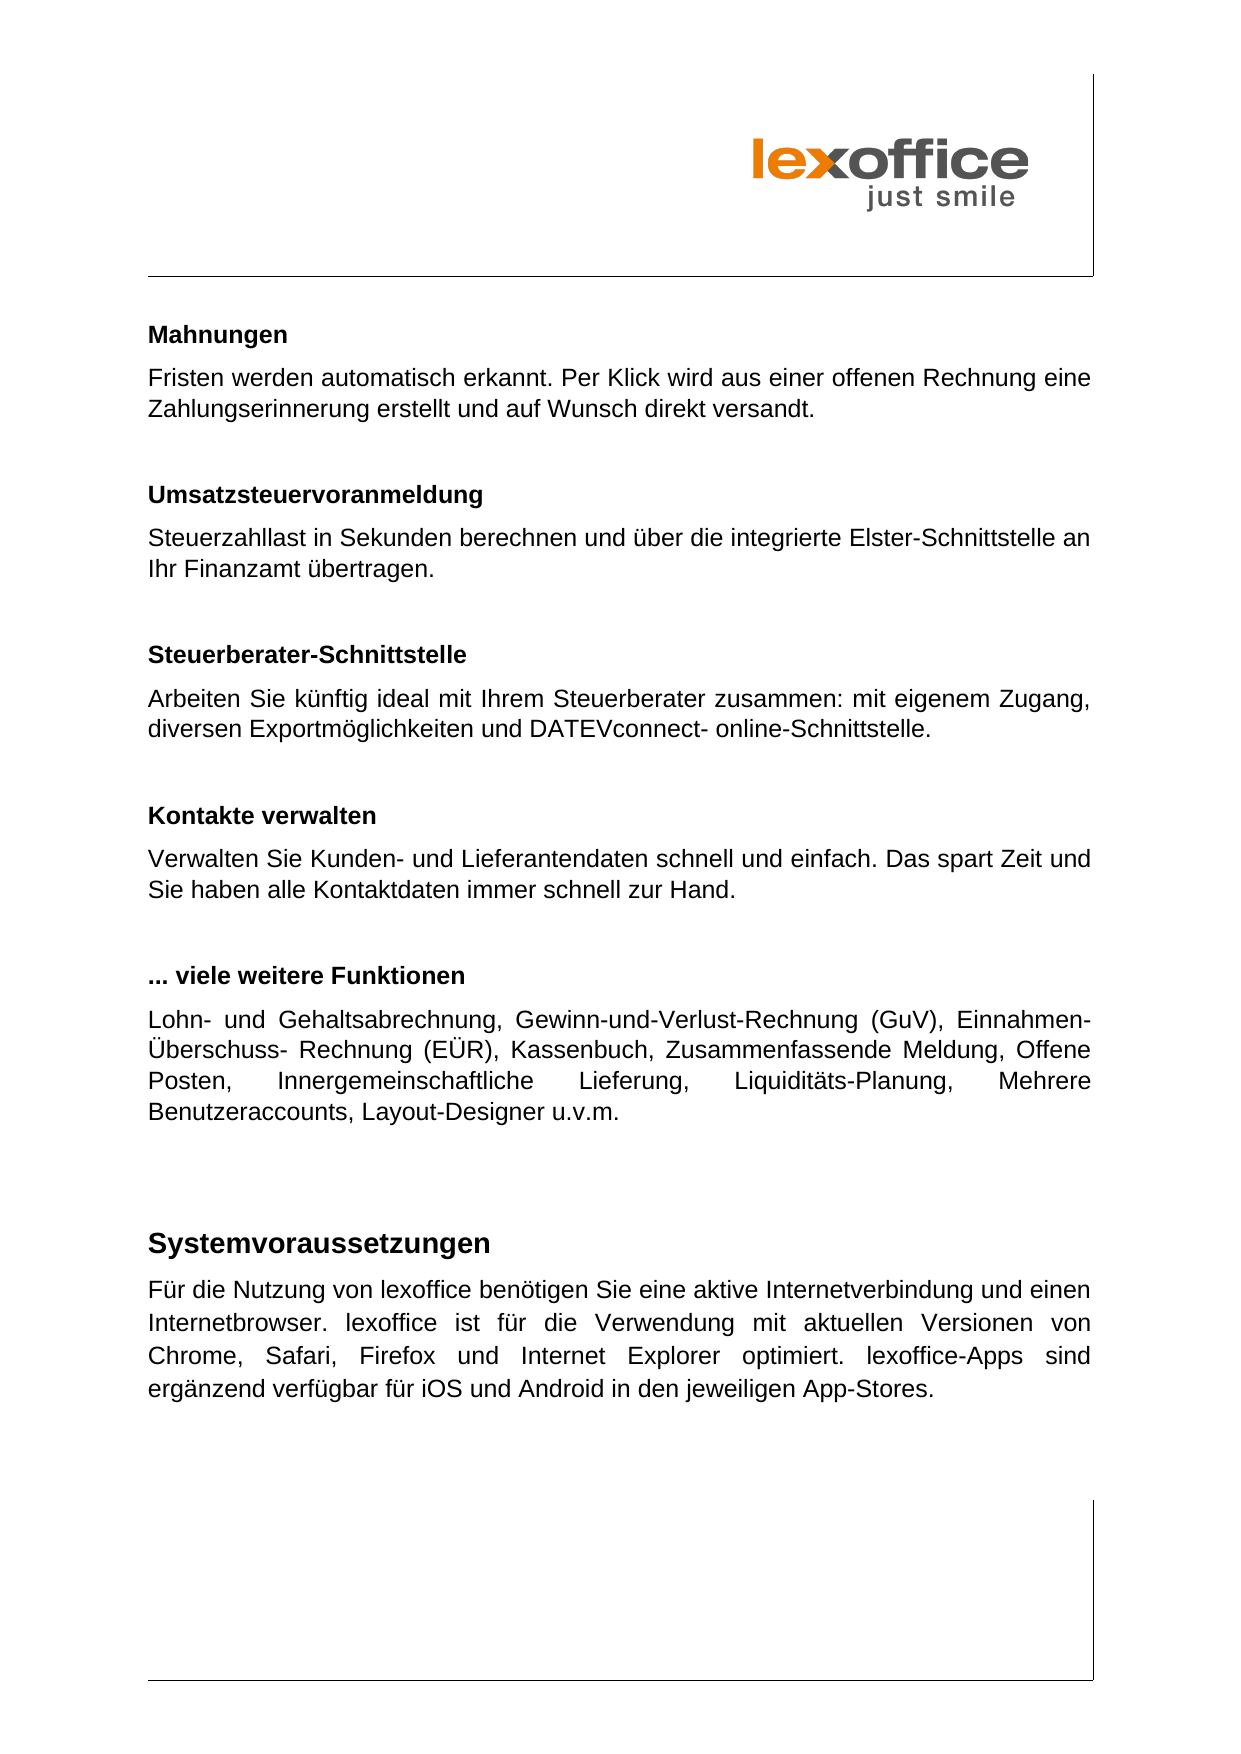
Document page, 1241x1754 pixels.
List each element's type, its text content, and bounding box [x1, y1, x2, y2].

text Verwalten Sie Kunden- und Lieferantendaten schnell und einfach. Das spart Zeit und Sie haben alle Kontaktdaten immer schnell zur Hand. [148, 844, 1093, 904]
text Für die Nutzung von lexoffice benötigen Sie eine aktive Internetverbindung und einen Internetbrowser. lexoffice ist für die Verwendung mit aktuellen Versionen von Chrome, Safari, Firefox und Internet Explorer optimiert. lexoffice-Apps sind ergänzend verfügbar für iOS und Android in den jeweiligen App-Stores. [148, 1275, 1093, 1403]
text Systemvoraussetzungen [148, 1226, 1093, 1260]
text ... viele weitere Funktionen [148, 961, 1093, 990]
text Steuerberater-Schnittstelle [148, 641, 1093, 669]
text Mahnungen [148, 320, 1093, 348]
text Steuerzahllast in Sekunden berechnen und über die integrierte Elster-Schnittstelle an Ihr Finanzamt übertragen. [148, 523, 1093, 583]
text Fristen werden automatisch erkannt. Per Klick wird aus einer offenen Rechnung eine Zahlungserinnerung erstellt und auf Wunsch direkt versandt. [148, 363, 1093, 422]
text Umsatzsteuervoranmeldung [148, 480, 1093, 509]
text Arbeiten Sie künftig ideal mit Ihrem Steuerberater zusammen: mit eigenem Zugang, diversen Exportmöglichkeiten und DATEVconnect- online-Schnittstelle. [148, 684, 1093, 743]
picture [753, 138, 1029, 212]
text Lohn- und Gehaltsabrechnung, Gewinn-und-Verlust-Rechnung (GuV), Einnahmen-Überschuss- Rechnung (EÜR), Kassenbuch, Zusammenfassende Meldung, Offene Posten, Innergemeinschaftliche Lieferung, Liquiditäts-Planung, Mehrere Benutzeraccounts, Layout-Designer u.v.m. [148, 1004, 1093, 1126]
text Kontakte verwalten [148, 801, 1093, 830]
